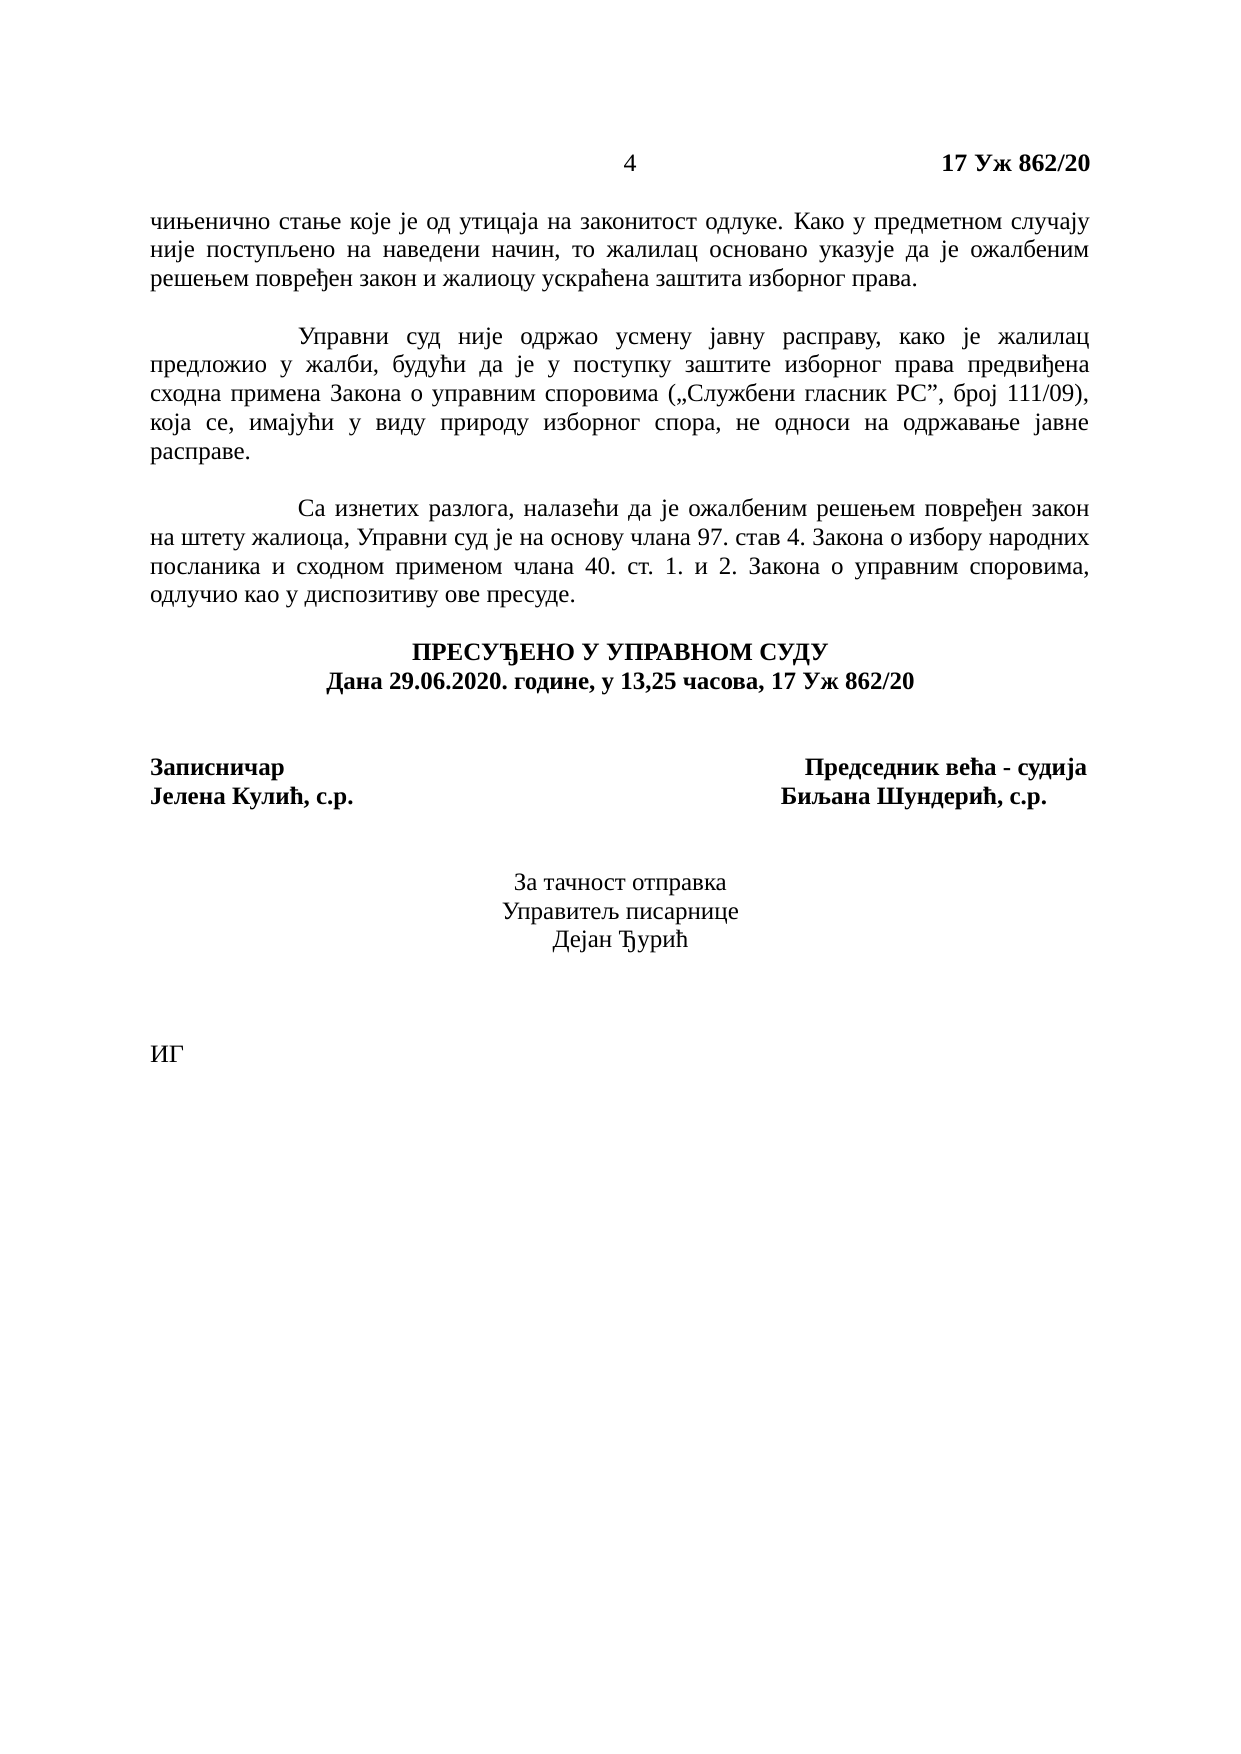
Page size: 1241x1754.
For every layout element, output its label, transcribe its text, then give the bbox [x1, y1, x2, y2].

text Записничар Председник већа - судија [150, 752, 1090, 781]
text Дејан Ђурић [150, 924, 1090, 953]
text Јелена Кулић, с.р. Биљана Шундерић, с.р. [150, 781, 1090, 809]
text Управитељ писарнице [150, 896, 1090, 924]
text Дана 29.06.2020. године, у 13,25 часова, 17 Уж 862/20 [150, 666, 1090, 694]
text Управни суд није одржао усмену јавну расправу, како је жалилац предложио у жалби, будући да је у поступку заштите изборног права предвиђена сходна примена Закона о управним споровима („Службени гласник РС”, број 111/09), која се, имајући у виду природу изборног спора, не односи на одржавање јавне расправе. [150, 321, 1090, 464]
text ИГ [150, 1039, 1090, 1068]
text За тачност отправка [150, 867, 1090, 896]
text ПРЕСУЂЕНО У УПРАВНОМ СУДУ [150, 637, 1090, 666]
text чињенично стање које је од утицаја на законитост одлуке. Како у предметном случају није поступљено на наведени начин, то жалилац основано указује да је ожалбеним решењем повређен закон и жалиоцу ускраћена заштита изборног права. [150, 206, 1090, 292]
text Са изнетих разлога, налазећи да је ожалбеним решењем повређен закон на штету жалиоца, Управни суд је на основу члана 97. став 4. Закона о избору народних посланика и сходном применом члана 40. ст. 1. и 2. Закона о управним споровима, одлучио као у диспозитиву ове пресуде. [150, 493, 1090, 608]
